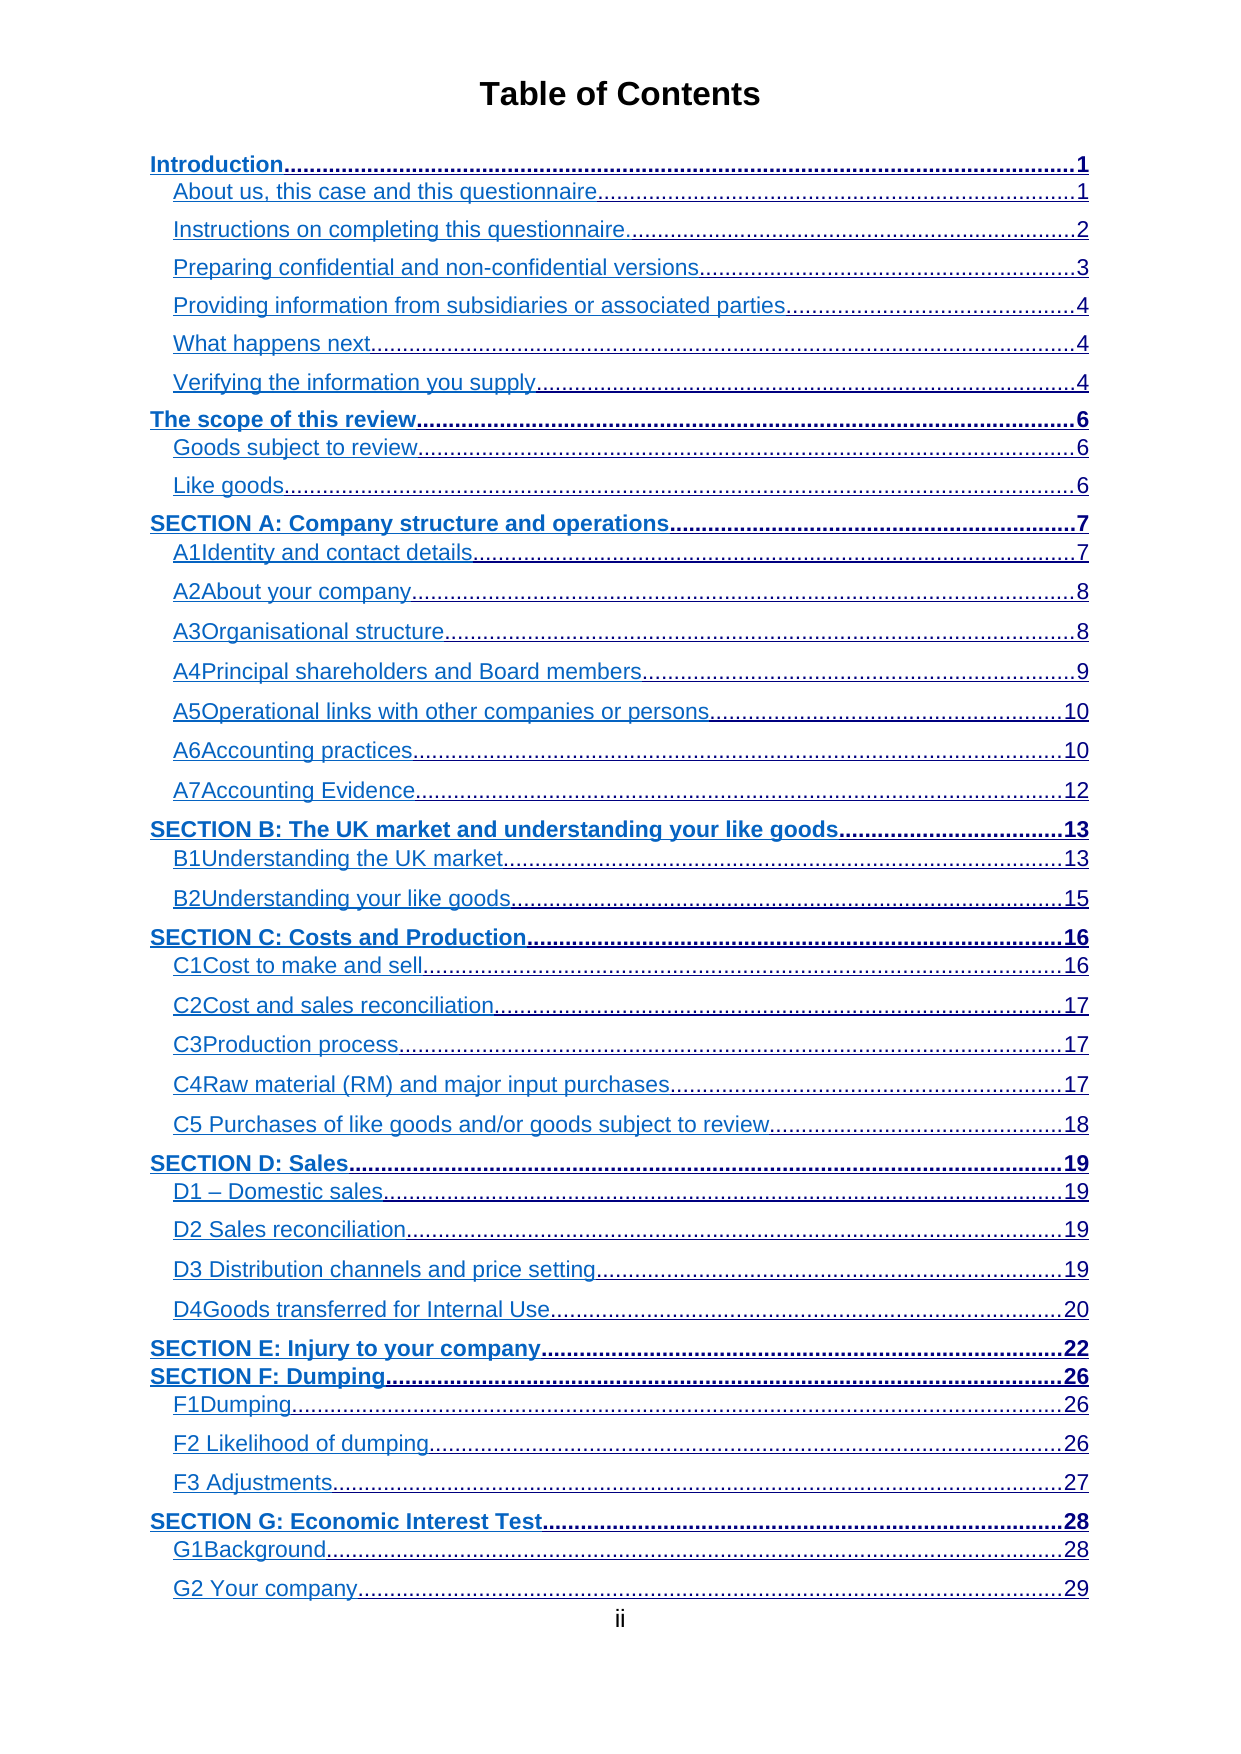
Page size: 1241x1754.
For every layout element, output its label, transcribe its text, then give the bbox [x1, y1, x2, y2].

text C1 Cost to make and sell 16 [173, 951, 1090, 979]
text D2 Sales reconciliation 19 [173, 1216, 1090, 1244]
text A6 Accounting practices 10 [173, 737, 1090, 765]
text Instructions on completing this questionnaire. 2 [173, 216, 1090, 243]
text D4 Goods transferred for Internal Use 20 [173, 1295, 1090, 1323]
text G1 Background 28 [173, 1535, 1090, 1563]
text A5 Operational links with other companies or persons 10 [173, 697, 1090, 725]
text B1 Understanding the UK market 13 [173, 844, 1090, 872]
text C5 Purchases of like goods and/or goods subject to review 18 [173, 1110, 1090, 1138]
text A3 Organisational structure 8 [173, 617, 1090, 645]
text F3 Adjustments 27 [173, 1468, 1090, 1496]
text About us, this case and this questionnaire 1 [173, 178, 1090, 205]
text Preparing confidential and non-confidential versions 3 [173, 254, 1090, 281]
text C2 Cost and sales reconciliation 17 [173, 991, 1090, 1019]
text SECTION A: Company structure and operations 7 [150, 510, 1090, 536]
text SECTION F: Dumping 26 [150, 1363, 1090, 1389]
text G2 Your company 29 [173, 1575, 1090, 1602]
text Introduction 1 [150, 151, 1090, 177]
text Like goods 6 [173, 472, 1090, 498]
text Table of Contents [150, 74, 1090, 112]
text SECTION D: Sales 19 [150, 1150, 1090, 1176]
text SECTION B: The UK market and understanding your like goods 13 [150, 816, 1090, 843]
text The scope of this review 6 [150, 406, 1090, 433]
text Providing information from subsidiaries or associated parties 4 [173, 292, 1090, 319]
text D1 – Domestic sales 19 [173, 1178, 1090, 1204]
text SECTION G: Economic Interest Test 28 [150, 1508, 1090, 1534]
text Verifying the information you supply 4 [173, 368, 1090, 395]
text C4 Raw material (RM) and major input purchases 17 [173, 1070, 1090, 1098]
text A4 Principal shareholders and Board members 9 [173, 657, 1090, 685]
text A2 About your company 8 [173, 577, 1090, 606]
text A7 Accounting Evidence 12 [173, 776, 1090, 804]
text Goods subject to review 6 [173, 434, 1090, 460]
text A1 Identity and contact details 7 [173, 538, 1090, 566]
text What happens next 4 [173, 330, 1090, 357]
text F1 Dumping 26 [173, 1390, 1090, 1418]
text F2 Likelihood of dumping 26 [173, 1430, 1090, 1456]
text C3 Production process 17 [173, 1031, 1090, 1059]
text SECTION E: Injury to your company 22 [150, 1335, 1090, 1361]
text SECTION C: Costs and Production 16 [150, 923, 1090, 950]
text D3 Distribution channels and price setting 19 [173, 1255, 1090, 1283]
text B2 Understanding your like goods 15 [173, 884, 1090, 912]
